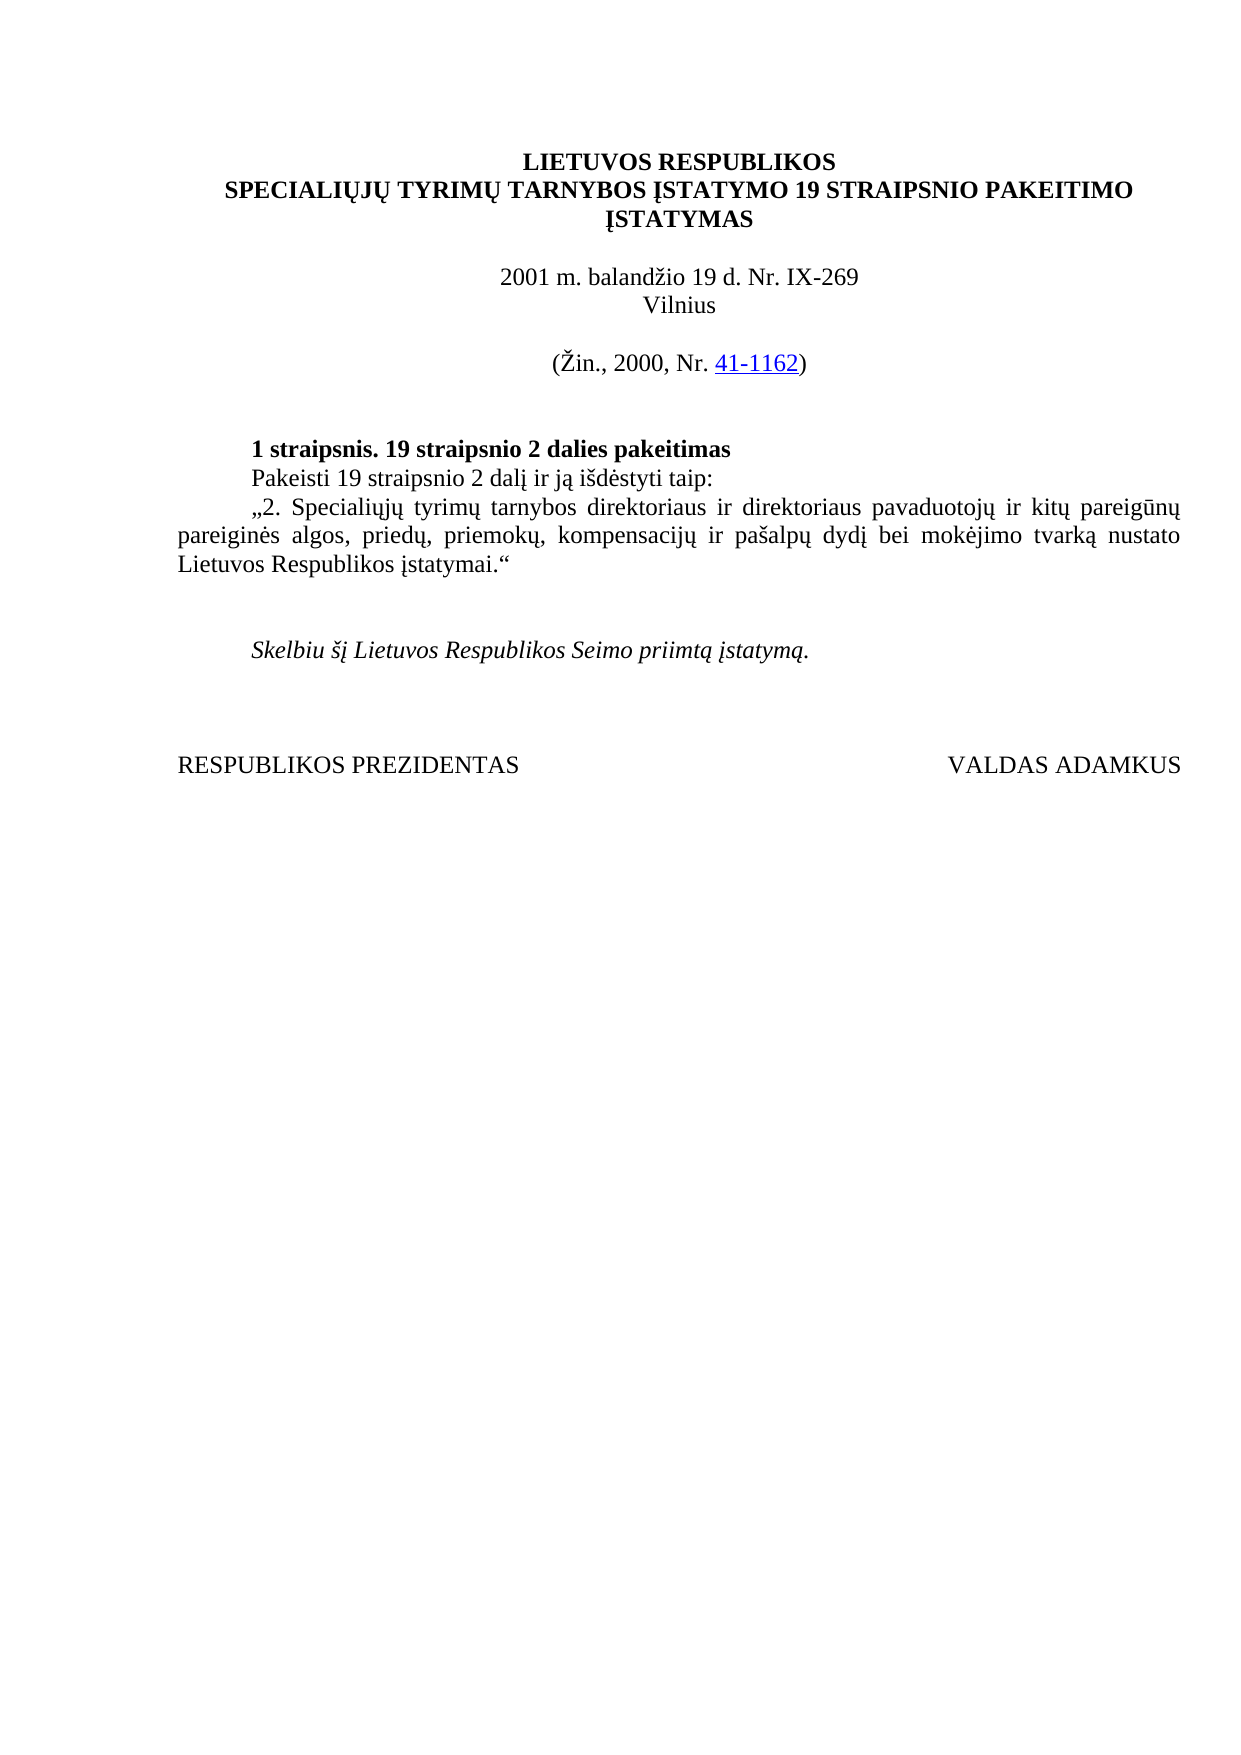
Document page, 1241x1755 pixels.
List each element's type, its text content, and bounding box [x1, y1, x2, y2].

text „2. Specialiųjų tyrimų tarnybos direktoriaus ir direktoriaus pavaduotojų ir kitų pareigūnų pareiginės algos, priedų, priemokų, kompensacijų ir pašalpų dydį bei mokėjimo tvarką nustato Lietuvos Respublikos įstatymai.“ [177, 492, 1181, 578]
text Vilnius [177, 291, 1181, 319]
text 2001 m. balandžio 19 d. Nr. IX-269 [177, 262, 1181, 291]
text Pakeisti 19 straipsnio 2 dalį ir ją išdėstyti taip: [177, 463, 1181, 492]
text LIETUVOS RESPUBLIKOS [177, 147, 1181, 176]
text 1 straipsnis. 19 straipsnio 2 dalies pakeitimas [177, 434, 1181, 463]
text (Žin., 2000, Nr. 41-1162) [177, 348, 1181, 377]
text Skelbiu šį Lietuvos Respublikos Seimo priimtą įstatymą. [177, 636, 1181, 664]
text SPECIALIŲJŲ TYRIMŲ TARNYBOS ĮSTATYMO 19 STRAIPSNIO PAKEITIMO [177, 176, 1181, 204]
text RESPUBLIKOS PREZIDENTAS VALDAS ADAMKUS [177, 751, 1181, 779]
text ĮSTATYMAS [177, 204, 1181, 233]
